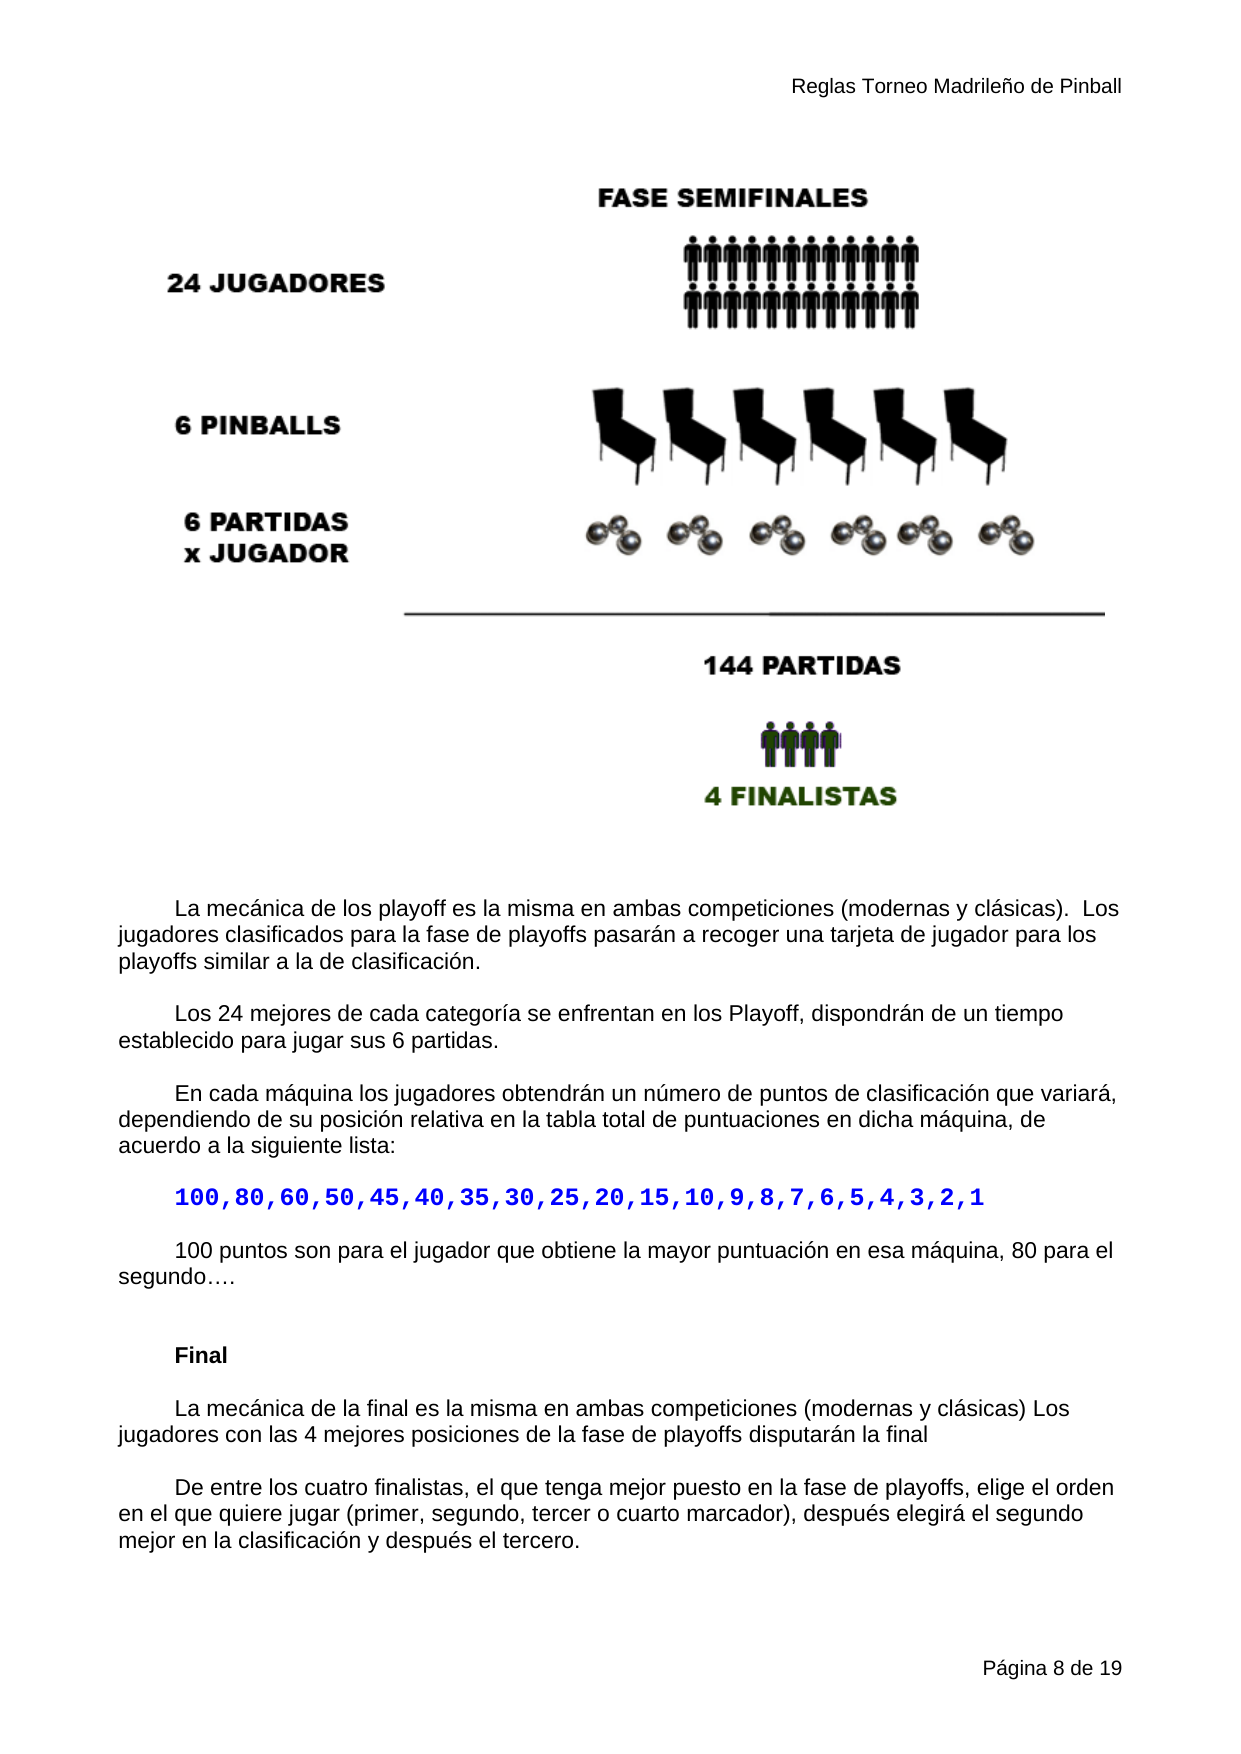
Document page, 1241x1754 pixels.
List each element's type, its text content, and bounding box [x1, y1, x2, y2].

text De entre los cuatro finalistas, el que tenga mejor puesto en la fase de playoffs, elige el orden en el que quiere jugar (primer, segundo, tercer o cuarto marcador), después elegirá el segundo mejor en la clasificación y después el tercero. [118, 1474, 1122, 1579]
text La mecánica de la final es la misma en ambas competiciones (modernas y clásicas) Los jugadores con las 4 mejores posiciones de la fase de playoffs disputarán la final [118, 1395, 1122, 1448]
text En cada máquina los jugadores obtendrán un número de puntos de clasificación que variará, dependiendo de su posición relativa en la tabla total de puntuaciones en dicha máquina, de acuerdo a la siguiente lista: [118, 1079, 1122, 1158]
text La mecánica de los playoff es la misma en ambas competiciones (modernas y clásicas). Los jugadores clasificados para la fase de playoffs pasarán a recoger una tarjeta de jugador para los playoffs similar a la de clasificación. [118, 895, 1122, 974]
text 100 puntos son para el jugador que obtiene la mayor puntuación en esa máquina, 80 para el segundo…. [118, 1237, 1122, 1289]
picture [134, 156, 1105, 834]
text Final [118, 1342, 1122, 1369]
text 100,80,60,50,45,40,35,30,25,20,15,10,9,8,7,6,5,4,3,2,1 [118, 1185, 1122, 1213]
text Los 24 mejores de cada categoría se enfrentan en los Playoff, dispondrán de un tiempo establecido para jugar sus 6 partidas. [118, 1000, 1122, 1053]
